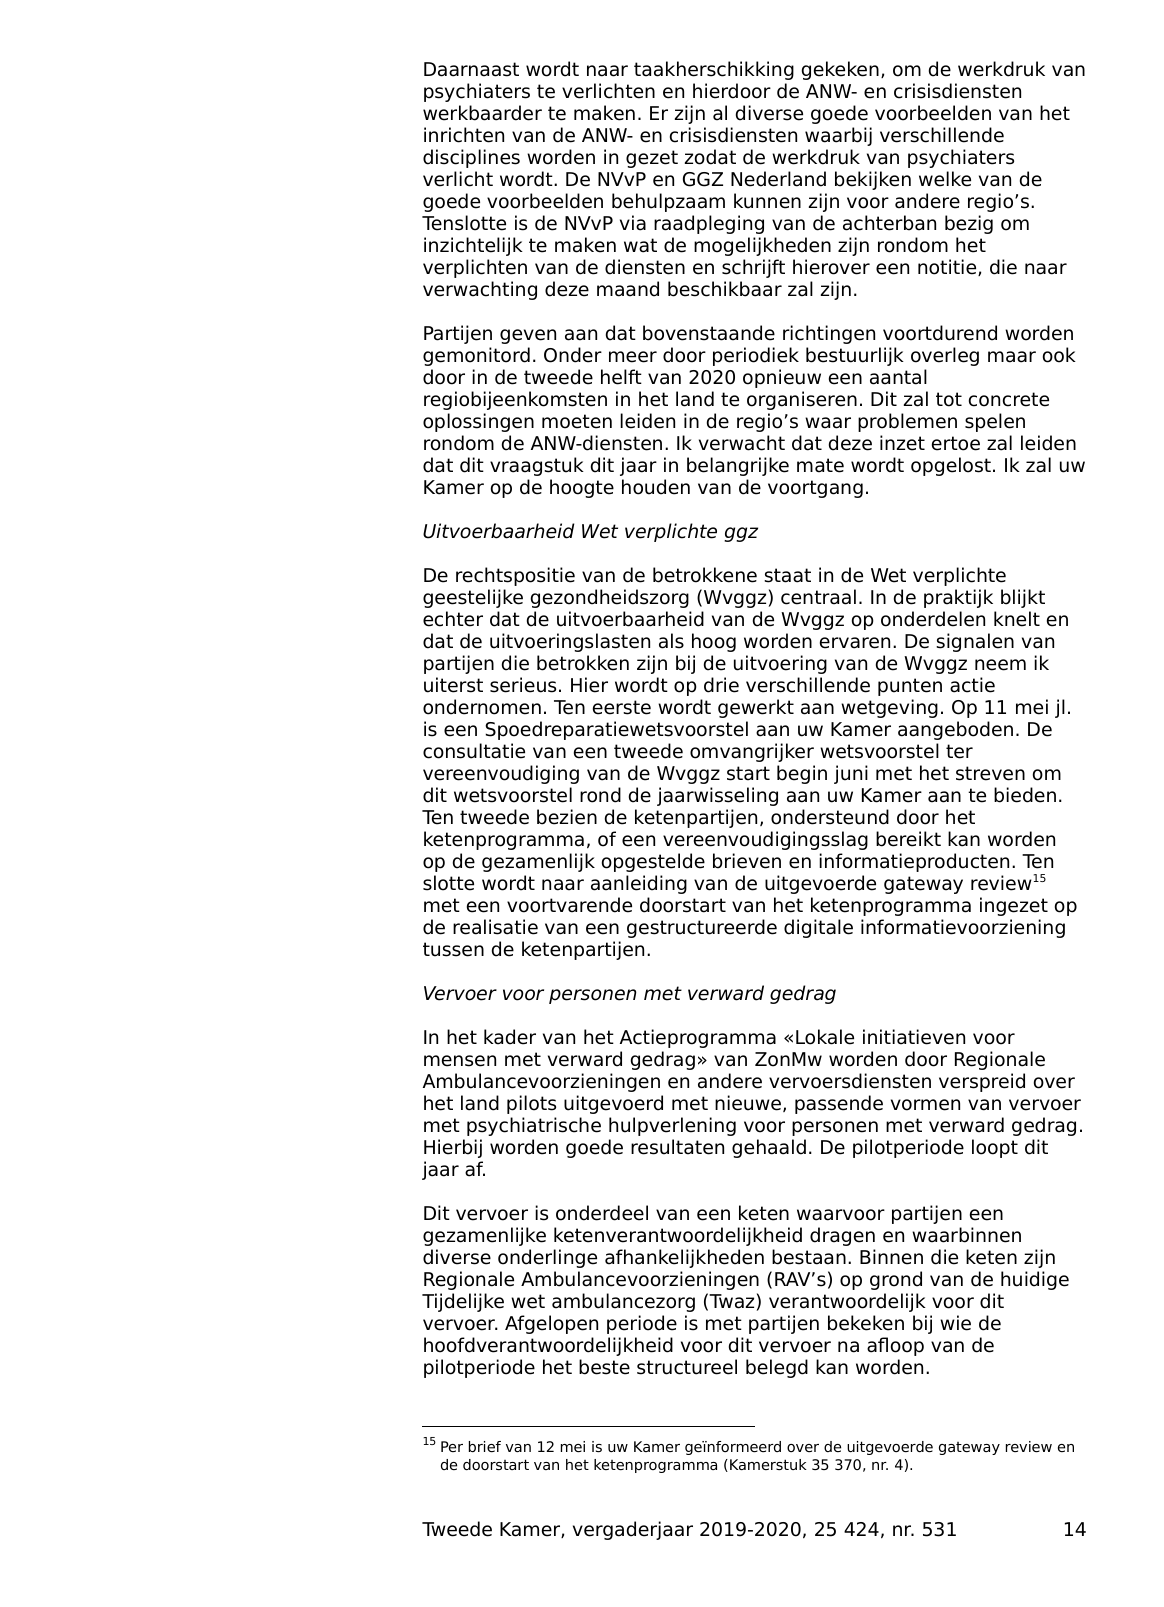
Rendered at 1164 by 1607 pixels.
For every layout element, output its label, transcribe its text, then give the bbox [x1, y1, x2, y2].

text Per brief van 12 mei is uw Kamer geïnformeerd over de uitgevoerde gateway review en de doorstart van het ketenprogramma (Kamerstuk 35 370, nr. 4). [422, 1435, 1087, 1474]
text Daarnaast wordt naar taakherschikking gekeken, om de werkdruk van psychiaters te verlichten en hierdoor de ANW- en crisisdiensten werkbaarder te maken. Er zijn al diverse goede voorbeelden van het inrichten van de ANW- en crisisdiensten waarbij verschillende disciplines worden in gezet zodat de werkdruk van psychiaters verlicht wordt. De NVvP en GGZ Nederland bekijken welke van de goede voorbeelden behulpzaam kunnen zijn voor andere regio’s. Tenslotte is de NVvP via raadpleging van de achterban bezig om inzichtelijk te maken wat de mogelijkheden zijn rondom het verplichten van de diensten en schrijft hierover een notitie, die naar verwachting deze maand beschikbaar zal zijn. [422, 59, 1087, 301]
text Partijen geven aan dat bovenstaande richtingen voortdurend worden gemonitord. Onder meer door periodiek bestuurlijk overleg maar ook door in de tweede helft van 2020 opnieuw een aantal regiobijeenkomsten in het land te organiseren. Dit zal tot concrete oplossingen moeten leiden in de regio’s waar problemen spelen rondom de ANW-diensten. Ik verwacht dat deze inzet ertoe zal leiden dat dit vraagstuk dit jaar in belangrijke mate wordt opgelost. Ik zal uw Kamer op de hoogte houden van de voortgang. [422, 323, 1087, 499]
text De rechtspositie van de betrokkene staat in de Wet verplichte geestelijke gezondheidszorg (Wvggz) centraal. In de praktijk blijkt echter dat de uitvoerbaarheid van de Wvggz op onderdelen knelt en dat de uitvoeringslasten als hoog worden ervaren. De signalen van partijen die betrokken zijn bij de uitvoering van de Wvggz neem ik uiterst serieus. Hier wordt op drie verschillende punten actie ondernomen. Ten eerste wordt gewerkt aan wetgeving. Op 11 mei jl. is een Spoedreparatiewetsvoorstel aan uw Kamer aangeboden. De consultatie van een tweede omvangrijker wetsvoorstel ter vereenvoudiging van de Wvggz start begin juni met het streven om dit wetsvoorstel rond de jaarwisseling aan uw Kamer aan te bieden. Ten tweede bezien de ketenpartijen, ondersteund door het ketenprogramma, of een vereenvoudigingsslag bereikt kan worden op de gezamenlijk opgestelde brieven en informatieproducten. Ten slotte wordt naar aanleiding van de uitgevoerde gateway review met een voortvarende doorstart van het ketenprogramma ingezet op de realisatie van een gestructureerde digitale informatievoorziening tussen de ketenpartijen. [422, 565, 1087, 961]
text Dit vervoer is onderdeel van een keten waarvoor partijen een gezamenlijke ketenverantwoordelijkheid dragen en waarbinnen diverse onderlinge afhankelijkheden bestaan. Binnen die keten zijn Regionale Ambulancevoorzieningen (RAV’s) op grond van de huidige Tijdelijke wet ambulancezorg (Twaz) verantwoordelijk voor dit vervoer. Afgelopen periode is met partijen bekeken bij wie de hoofdverantwoordelijkheid voor dit vervoer na afloop van de pilotperiode het beste structureel belegd kan worden. [422, 1203, 1087, 1379]
text In het kader van het Actieprogramma «Lokale initiatieven voor mensen met verward gedrag» van ZonMw worden door Regionale Ambulancevoorzieningen en andere vervoersdiensten verspreid over het land pilots uitgevoerd met nieuwe, passende vormen van vervoer met psychiatrische hulpverlening voor personen met verward gedrag. Hierbij worden goede resultaten gehaald. De pilotperiode loopt dit jaar af. [422, 1027, 1087, 1181]
subtitle Vervoer voor personen met verward gedrag [422, 983, 1087, 1005]
subtitle Uitvoerbaarheid Wet verplichte ggz [422, 521, 1087, 543]
